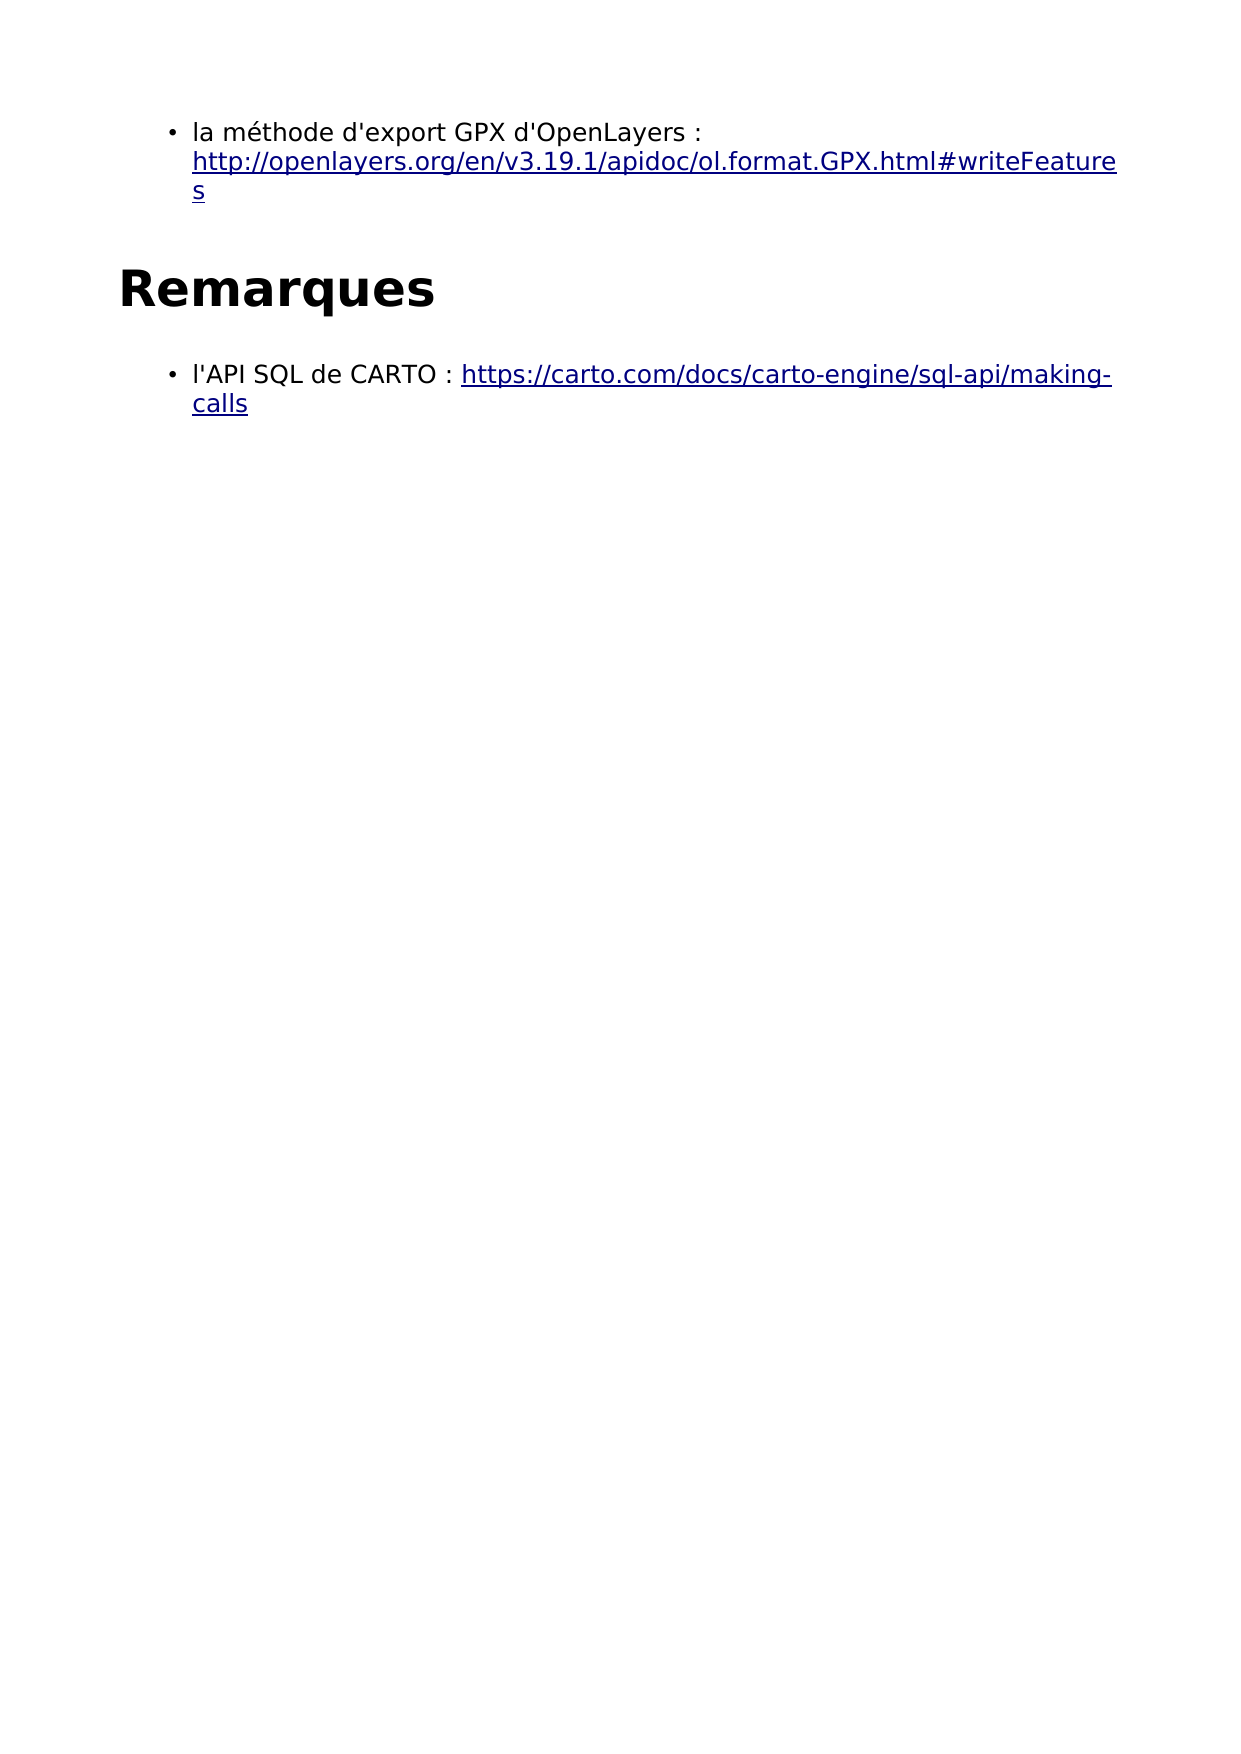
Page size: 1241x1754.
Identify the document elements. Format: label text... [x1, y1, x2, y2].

subtitle Remarques [118, 260, 1122, 318]
list l'API SQL de CARTO : https://carto.com/docs/carto-engine/sql-api/making-calls [177, 360, 1122, 419]
list la méthode d'export GPX d'OpenLayers : http://openlayers.org/en/v3.19.1/apidoc/ol.format.GPX.html#writeFeatures [177, 118, 1122, 206]
